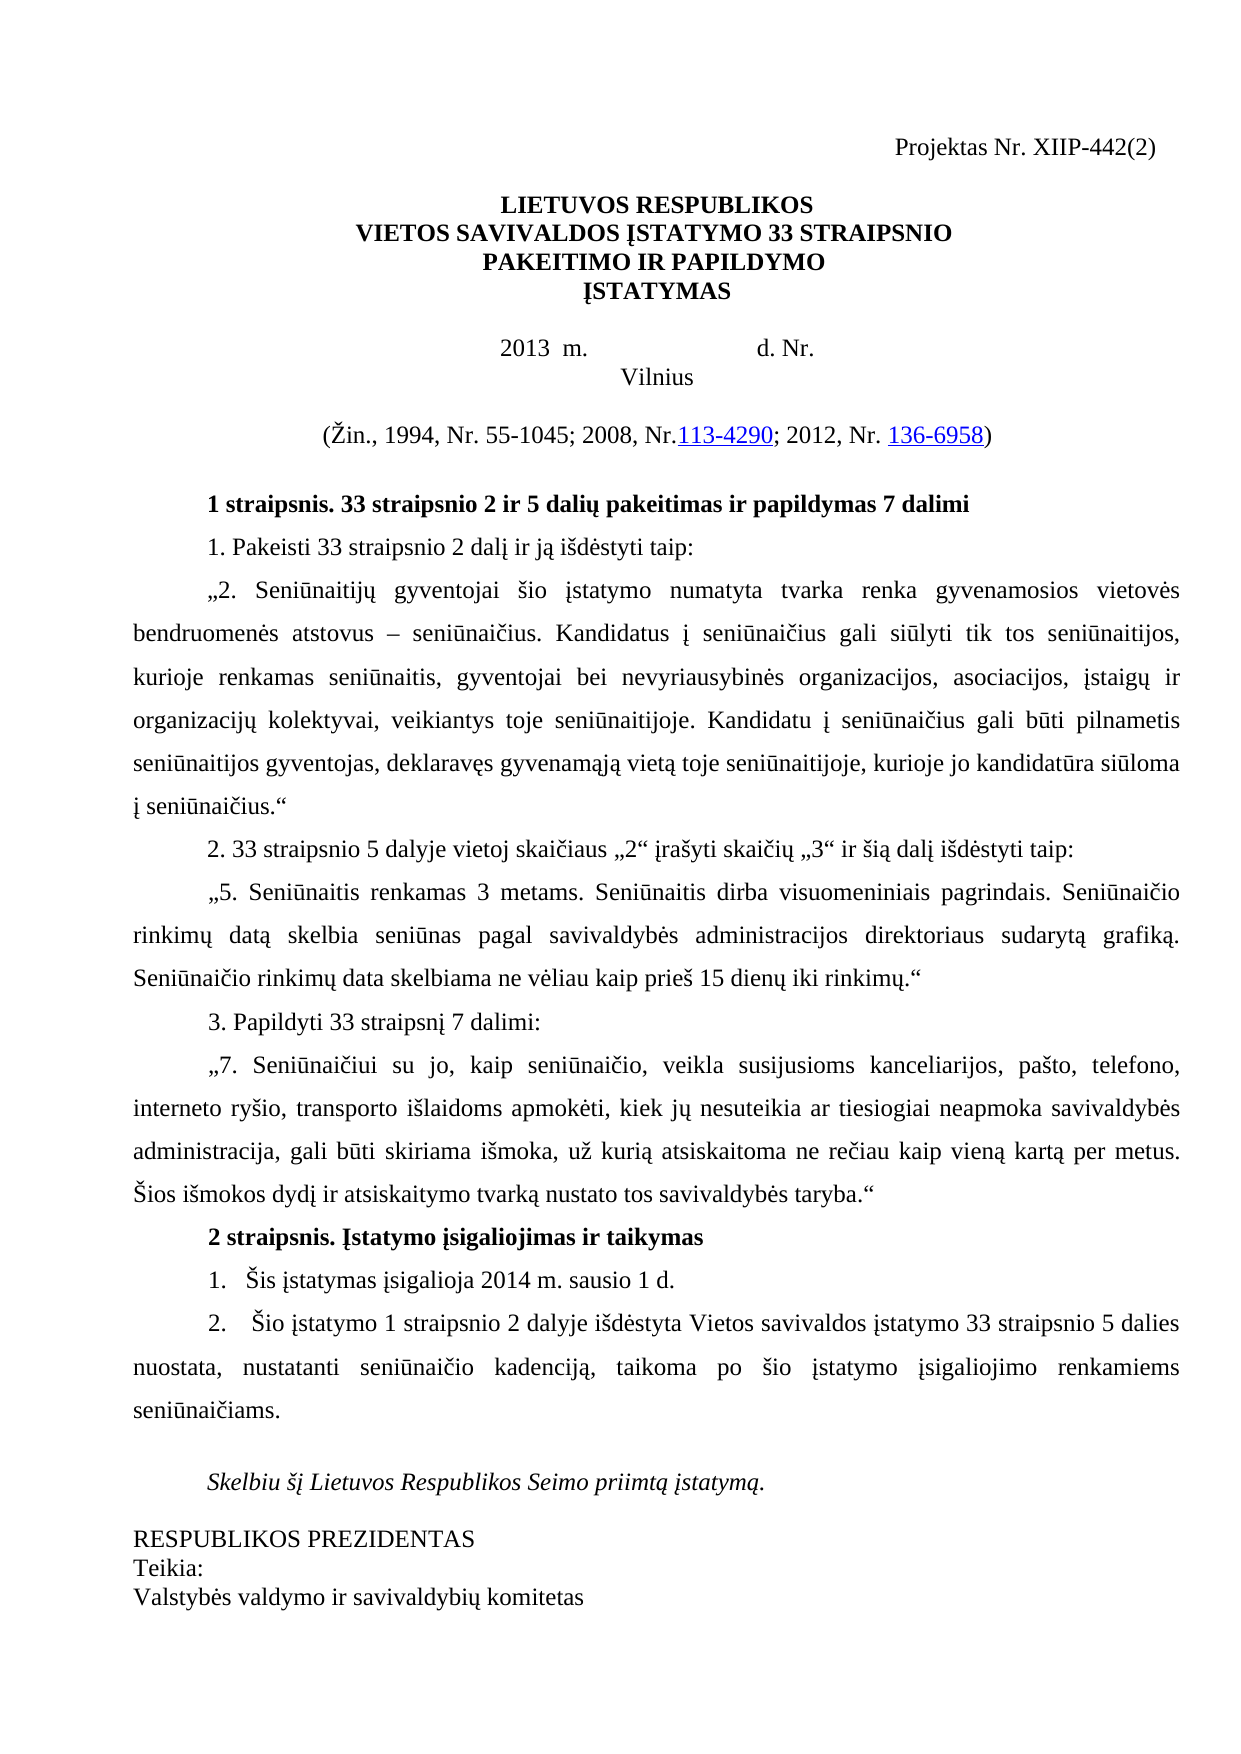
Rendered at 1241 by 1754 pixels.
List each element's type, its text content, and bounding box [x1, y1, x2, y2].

text 2. 33 straipsnio 5 dalyje vietoj skaičiaus „2“ įrašyti skaičių „3“ ir šią dalį išdėstyti taip: [133, 834, 1181, 863]
text 1. Šis įstatymas įsigalioja 2014 m. sausio 1 d. [208, 1265, 1181, 1294]
text Projektas Nr. XIIP-442(2) [133, 132, 1181, 161]
text 2013 m. d. Nr. [133, 333, 1181, 362]
text (Žin., 1994, Nr. 55-1045; 2008, Nr.113-4290; 2012, Nr. 136-6958) [133, 420, 1181, 448]
text LIETUVOS RESPUBLIKOS [133, 190, 1181, 218]
text 2 straipsnis. Įstatymo įsigaliojimas ir taikymas [133, 1222, 1181, 1251]
text 2. Šio įstatymo 1 straipsnio 2 dalyje išdėstyta Vietos savivaldos įstatymo 33 straipsnio 5 dalies nuostata, nustatanti seniūnaičio kadenciją, taikoma po šio įstatymo įsigaliojimo renkamiems seniūnaičiams. [133, 1308, 1181, 1423]
text Skelbiu šį Lietuvos Respublikos Seimo priimtą įstatymą. [133, 1467, 1181, 1495]
text VIETOS SAVIVALDOS ĮSTATYMO 33 STRAIPSNIo [133, 218, 1181, 247]
text RESPUBLIKOS PREZIDENTAS [133, 1524, 1181, 1553]
text PAKEITIMO IR PAPILDYMO [133, 247, 1181, 276]
text 1 straipsnis. 33 straipsnio 2 ir 5 dalių pakeitimas ir papildymas 7 dalimi [133, 489, 1181, 518]
text Teikia: [133, 1553, 1181, 1582]
text „2. Seniūnaitijų gyventojai šio įstatymo numatyta tvarka renka gyvenamosios vietovės bendruomenės atstovus – seniūnaičius. Kandidatus į seniūnaičius gali siūlyti tik tos seniūnaitijos, kurioje renkamas seniūnaitis, gyventojai bei nevyriausybinės organizacijos, asociacijos, įstaigų ir organizacijų kolektyvai, veikiantys toje seniūnaitijoje. Kandidatu į seniūnaičius gali būti pilnametis seniūnaitijos gyventojas, deklaravęs gyvenamąją vietą toje seniūnaitijoje, kurioje jo kandidatūra siūloma į seniūnaičius.“ [133, 575, 1181, 820]
text Vilnius [133, 362, 1181, 391]
text „5. Seniūnaitis renkamas 3 metams. Seniūnaitis dirba visuomeniniais pagrindais. Seniūnaičio rinkimų datą skelbia seniūnas pagal savivaldybės administracijos direktoriaus sudarytą grafiką. Seniūnaičio rinkimų data skelbiama ne vėliau kaip prieš 15 dienų iki rinkimų.“ [133, 877, 1181, 992]
text Valstybės valdymo ir savivaldybių komitetas [133, 1582, 1181, 1610]
text ĮSTATYMAS [133, 276, 1181, 305]
text 3. Papildyti 33 straipsnį 7 dalimi: [133, 1007, 1181, 1035]
text „7. Seniūnaičiui su jo, kaip seniūnaičio, veikla susijusioms kanceliarijos, pašto, telefono, interneto ryšio, transporto išlaidoms apmokėti, kiek jų nesuteikia ar tiesiogiai neapmoka savivaldybės administracija, gali būti skiriama išmoka, už kurią atsiskaitoma ne rečiau kaip vieną kartą per metus. Šios išmokos dydį ir atsiskaitymo tvarką nustato tos savivaldybės taryba.“ [133, 1050, 1181, 1208]
text 1. Pakeisti 33 straipsnio 2 dalį ir ją išdėstyti taip: [133, 532, 1181, 561]
